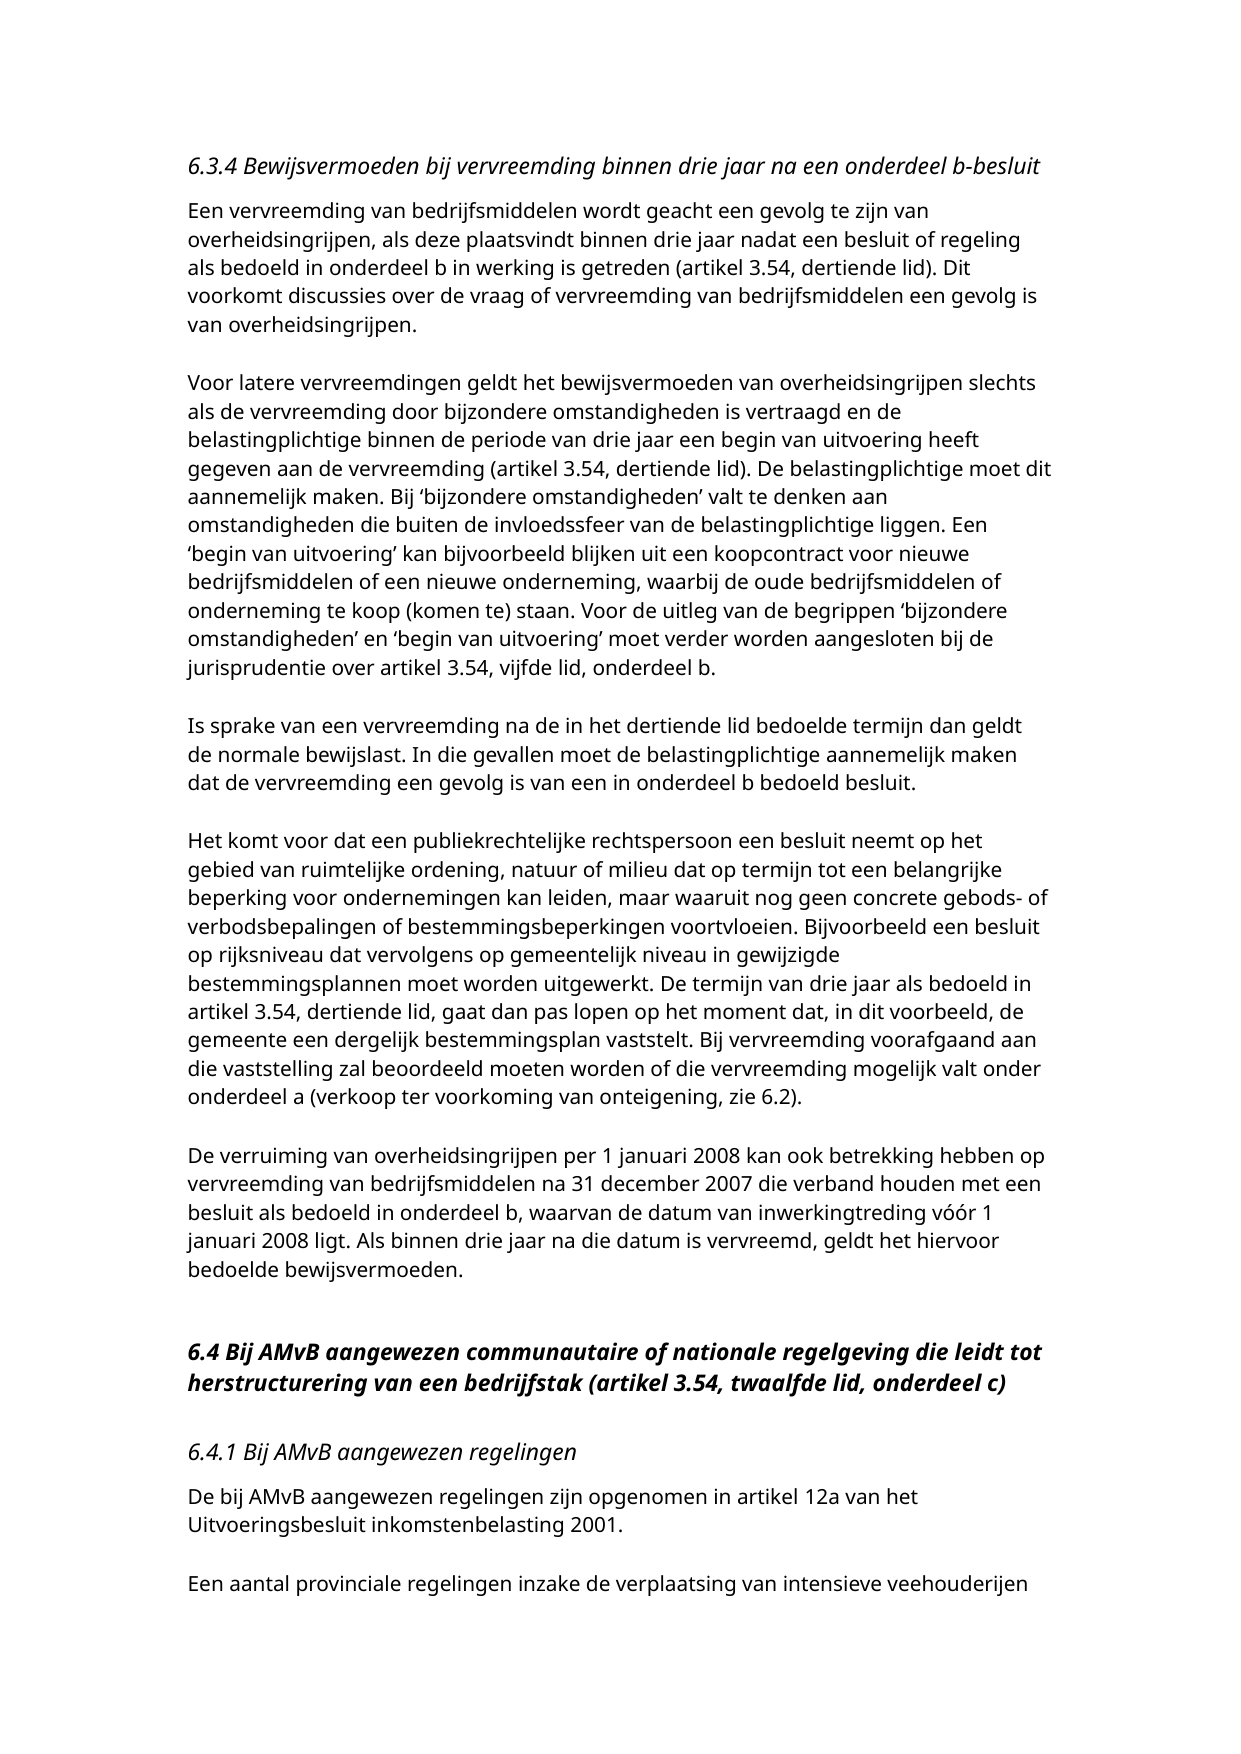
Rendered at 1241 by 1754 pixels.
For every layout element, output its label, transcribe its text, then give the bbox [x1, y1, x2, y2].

text De verruiming van overheidsingrijpen per 1 januari 2008 kan ook betrekking hebben op vervreemding van bedrijfsmiddelen na 31 december 2007 die verband houden met een besluit als bedoeld in onderdeel b, waarvan de datum van inwerkingtreding vóór 1 januari 2008 ligt. Als binnen drie jaar na die datum is vervreemd, geldt het hiervoor bedoelde bewijsvermoeden. [187, 1141, 1053, 1283]
text Voor latere vervreemdingen geldt het bewijsvermoeden van overheidsingrijpen slechts als de vervreemding door bijzondere omstandigheden is vertraagd en de belastingplichtige binnen de periode van drie jaar een begin van uitvoering heeft gegeven aan de vervreemding (artikel 3.54, dertiende lid). De belastingplichtige moet dit aannemelijk maken. Bij ‘bijzondere omstandigheden’ valt te denken aan omstandigheden die buiten de invloedssfeer van de belastingplichtige liggen. Een ‘begin van uitvoering’ kan bijvoorbeeld blijken uit een koopcontract voor nieuwe bedrijfsmiddelen of een nieuwe onderneming, waarbij de oude bedrijfsmiddelen of onderneming te koop (komen te) staan. Voor de uitleg van de begrippen ‘bijzondere omstandigheden’ en ‘begin van uitvoering’ moet verder worden aangesloten bij de jurisprudentie over artikel 3.54, vijfde lid, onderdeel b. [187, 368, 1053, 681]
subtitle 6.4 Bij AMvB aangewezen communautaire of nationale regelgeving die leidt tot herstructurering van een bedrijfstak (artikel 3.54, twaalfde lid, onderdeel c) [187, 1336, 1053, 1398]
text Een vervreemding van bedrijfsmiddelen wordt geacht een gevolg te zijn van overheidsingrijpen, als deze plaatsvindt binnen drie jaar nadat een besluit of regeling als bedoeld in onderdeel b in werking is getreden (artikel 3.54, dertiende lid). Dit voorkomt discussies over de vraag of vervreemding van bedrijfsmiddelen een gevolg is van overheidsingrijpen. [187, 196, 1053, 338]
text Het komt voor dat een publiekrechtelijke rechtspersoon een besluit neemt op het gebied van ruimtelijke ordening, natuur of milieu dat op termijn tot een belangrijke beperking voor ondernemingen kan leiden, maar waaruit nog geen concrete gebods- of verbodsbepalingen of bestemmingsbeperkingen voortvloeien. Bijvoorbeeld een besluit op rijksniveau dat vervolgens op gemeentelijk niveau in gewijzigde bestemmingsplannen moet worden uitgewerkt. De termijn van drie jaar als bedoeld in artikel 3.54, dertiende lid, gaat dan pas lopen op het moment dat, in dit voorbeeld, de gemeente een dergelijk bestemmingsplan vaststelt. Bij vervreemding voorafgaand aan die vaststelling zal beoordeeld moeten worden of die vervreemding mogelijk valt onder onderdeel a (verkoop ter voorkoming van onteigening, zie 6.2). [187, 827, 1053, 1111]
subtitle 6.4.1 Bij AMvB aangewezen regelingen [187, 1436, 1053, 1467]
subtitle 6.3.4 Bewijsvermoeden bij vervreemding binnen drie jaar na een onderdeel b-besluit [187, 150, 1053, 181]
text De bij AMvB aangewezen regelingen zijn opgenomen in artikel 12a van het Uitvoeringsbesluit inkomstenbelasting 2001. [187, 1482, 1053, 1539]
text Een aantal provinciale regelingen inzake de verplaatsing van intensieve veehouderijen [187, 1569, 1053, 1597]
text Is sprake van een vervreemding na de in het dertiende lid bedoelde termijn dan geldt de normale bewijslast. In die gevallen moet de belastingplichtige aannemelijk maken dat de vervreemding een gevolg is van een in onderdeel b bedoeld besluit. [187, 711, 1053, 797]
